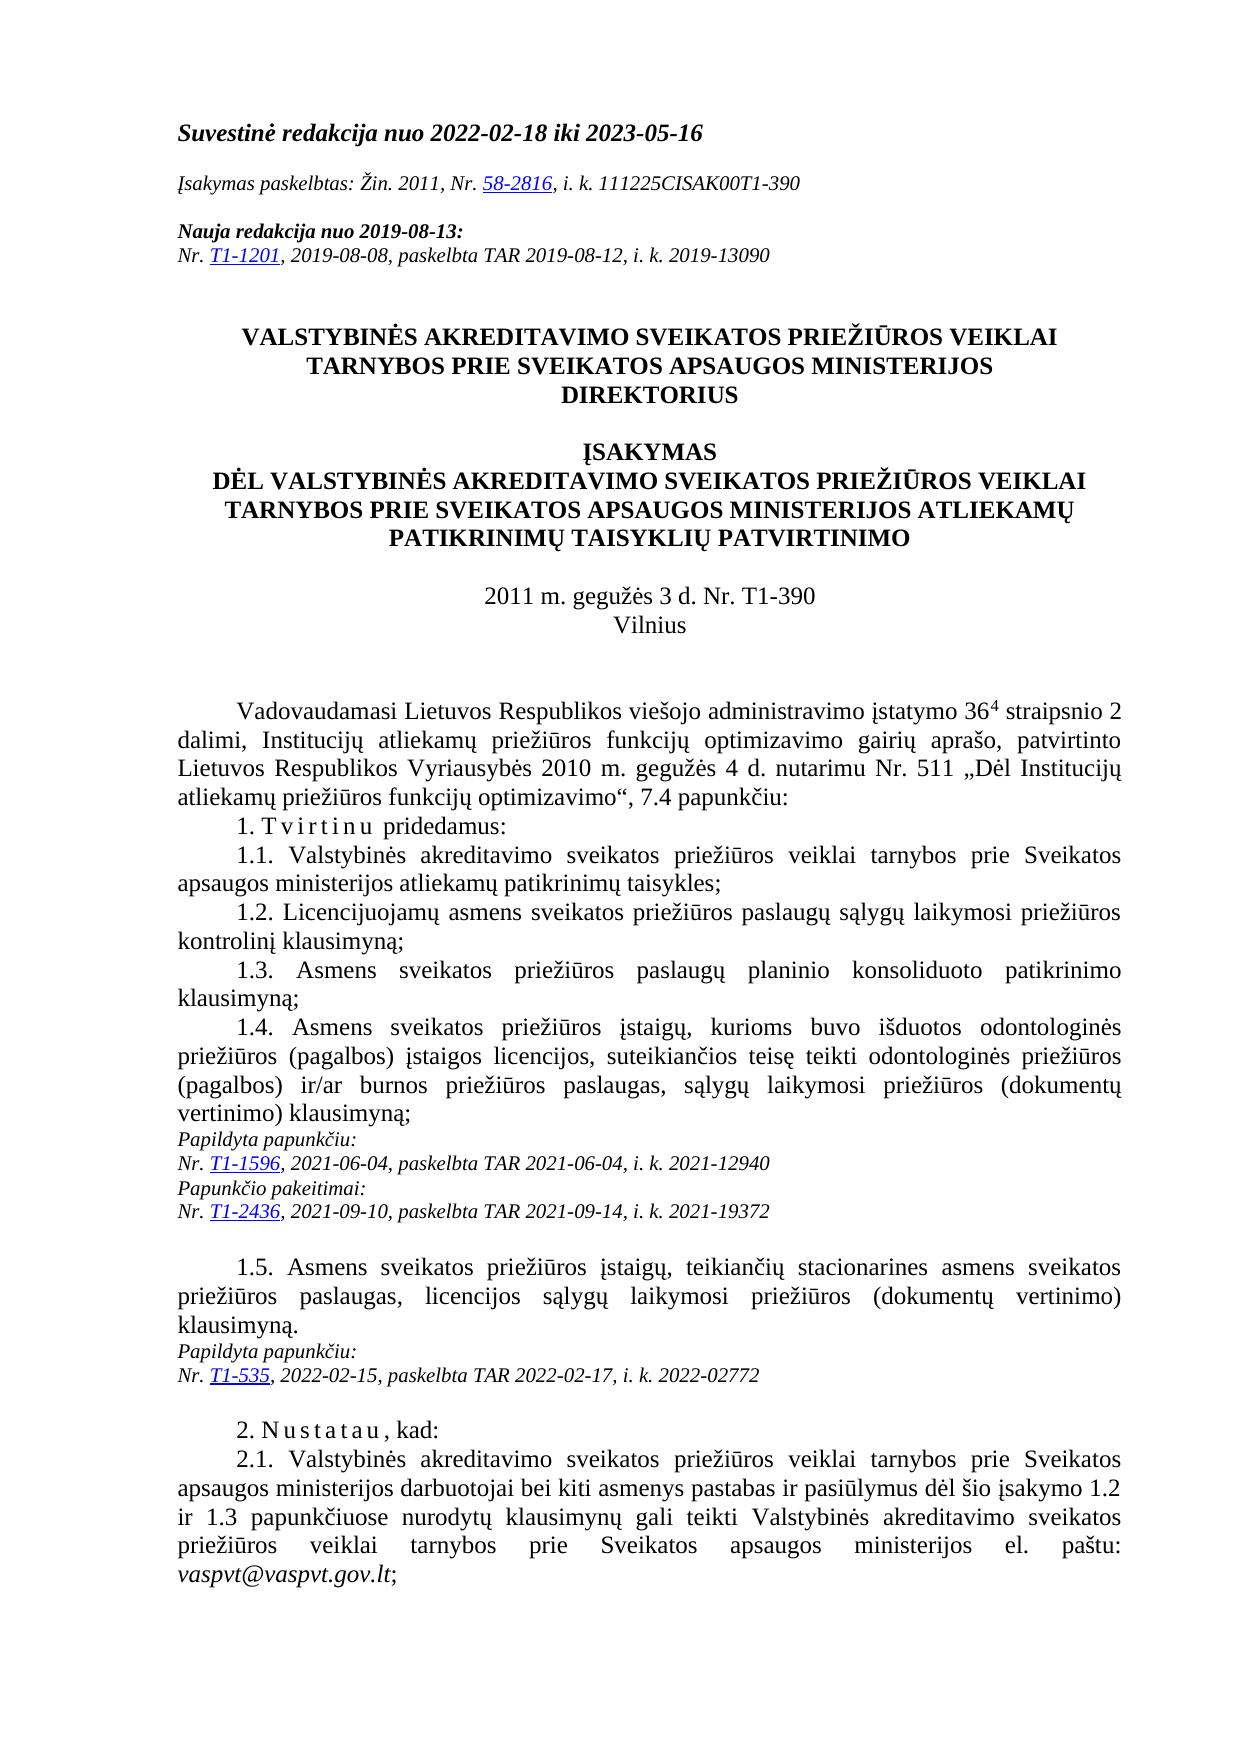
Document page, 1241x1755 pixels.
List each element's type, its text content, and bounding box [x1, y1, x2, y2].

text Įsakymas paskelbtas: Žin. 2011, Nr. 58-2816, i. k. 111225CISAK00T1-390 [177, 171, 1122, 195]
text Nr. T1-1596, 2021-06-04, paskelbta TAR 2021-06-04, i. k. 2021-12940 [177, 1151, 1122, 1175]
text ĮSAKYMAS [177, 437, 1122, 466]
text 2.1. Valstybinės akreditavimo sveikatos priežiūros veiklai tarnybos prie Sveikatos apsaugos ministerijos darbuotojai bei kiti asmenys pastabas ir pasiūlymus dėl šio įsakymo 1.2 ir 1.3 papunkčiuose nurodytų klausimynų gali teikti Valstybinės akreditavimo sveikatos priežiūros veiklai tarnybos prie Sveikatos apsaugos ministerijos el. paštu: vaspvt@vaspvt.gov.lt; [177, 1444, 1122, 1588]
text Nr. T1-535, 2022-02-15, paskelbta TAR 2022-02-17, i. k. 2022-02772 [177, 1363, 1122, 1387]
text Nr. T1-1201, 2019-08-08, paskelbta TAR 2019-08-12, i. k. 2019-13090 [177, 243, 1122, 267]
text Vilnius [177, 610, 1122, 638]
text VALSTYBINĖS AKREDITAVIMO SVEIKATOS PRIEŽIŪROS VEIKLAI TARNYBOS PRIE SVEIKATOS APSAUGOS MINISTERIJOS [177, 322, 1122, 380]
text Papildyta papunkčiu: [177, 1338, 1122, 1363]
text Papunkčio pakeitimai: [177, 1175, 1122, 1199]
text 1.3. Asmens sveikatos priežiūros paslaugų planinio konsoliduoto patikrinimo klausimyną; [177, 955, 1122, 1012]
text 1.5. Asmens sveikatos priežiūros įstaigų, teikiančių stacionarines asmens sveikatos priežiūros paslaugas, licencijos sąlygų laikymosi priežiūros (dokumentų vertinimo) klausimyną. [177, 1252, 1122, 1338]
text 1.4. Asmens sveikatos priežiūros įstaigų, kurioms buvo išduotos odontologinės priežiūros (pagalbos) įstaigos licencijos, suteikiančios teisę teikti odontologinės priežiūros (pagalbos) ir/ar burnos priežiūros paslaugas, sąlygų laikymosi priežiūros (dokumentų vertinimo) klausimyną; [177, 1012, 1122, 1127]
text 1.2. Licencijuojamų asmens sveikatos priežiūros paslaugų sąlygų laikymosi priežiūros kontrolinį klausimyną; [177, 897, 1122, 955]
text Nr. T1-2436, 2021-09-10, paskelbta TAR 2021-09-14, i. k. 2021-19372 [177, 1199, 1122, 1223]
text Nauja redakcija nuo 2019-08-13: [177, 219, 1122, 243]
text Vadovaudamasi Lietuvos Respublikos viešojo administravimo įstatymo 364 straipsnio 2 dalimi, Institucijų atliekamų priežiūros funkcijų optimizavimo gairių aprašo, patvirtinto Lietuvos Respublikos Vyriausybės 2010 m. gegužės 4 d. nutarimu Nr. 511 „Dėl Institucijų atliekamų priežiūros funkcijų optimizavimo“, 7.4 papunkčiu: [177, 696, 1122, 811]
text 2011 m. gegužės 3 d. Nr. T1-390 [177, 581, 1122, 610]
text 2. Nustatau, kad: [177, 1415, 1122, 1444]
text 1. Tvirtinu pridedamus: [177, 811, 1122, 840]
text DĖL VALSTYBINĖS AKREDITAVIMO SVEIKATOS PRIEŽIŪROS VEIKLAI TARNYBOS PRIE SVEIKATOS APSAUGOS MINISTERIJOS ATLIEKAMŲ PATIKRINIMŲ TAISYKLIŲ PATVIRTINIMO [177, 466, 1122, 552]
text Papildyta papunkčiu: [177, 1127, 1122, 1151]
text 1.1. Valstybinės akreditavimo sveikatos priežiūros veiklai tarnybos prie Sveikatos apsaugos ministerijos atliekamų patikrinimų taisykles; [177, 840, 1122, 897]
text DIREKTORIUS [177, 380, 1122, 408]
text Suvestinė redakcija nuo 2022-02-18 iki 2023-05-16 [177, 118, 1122, 147]
